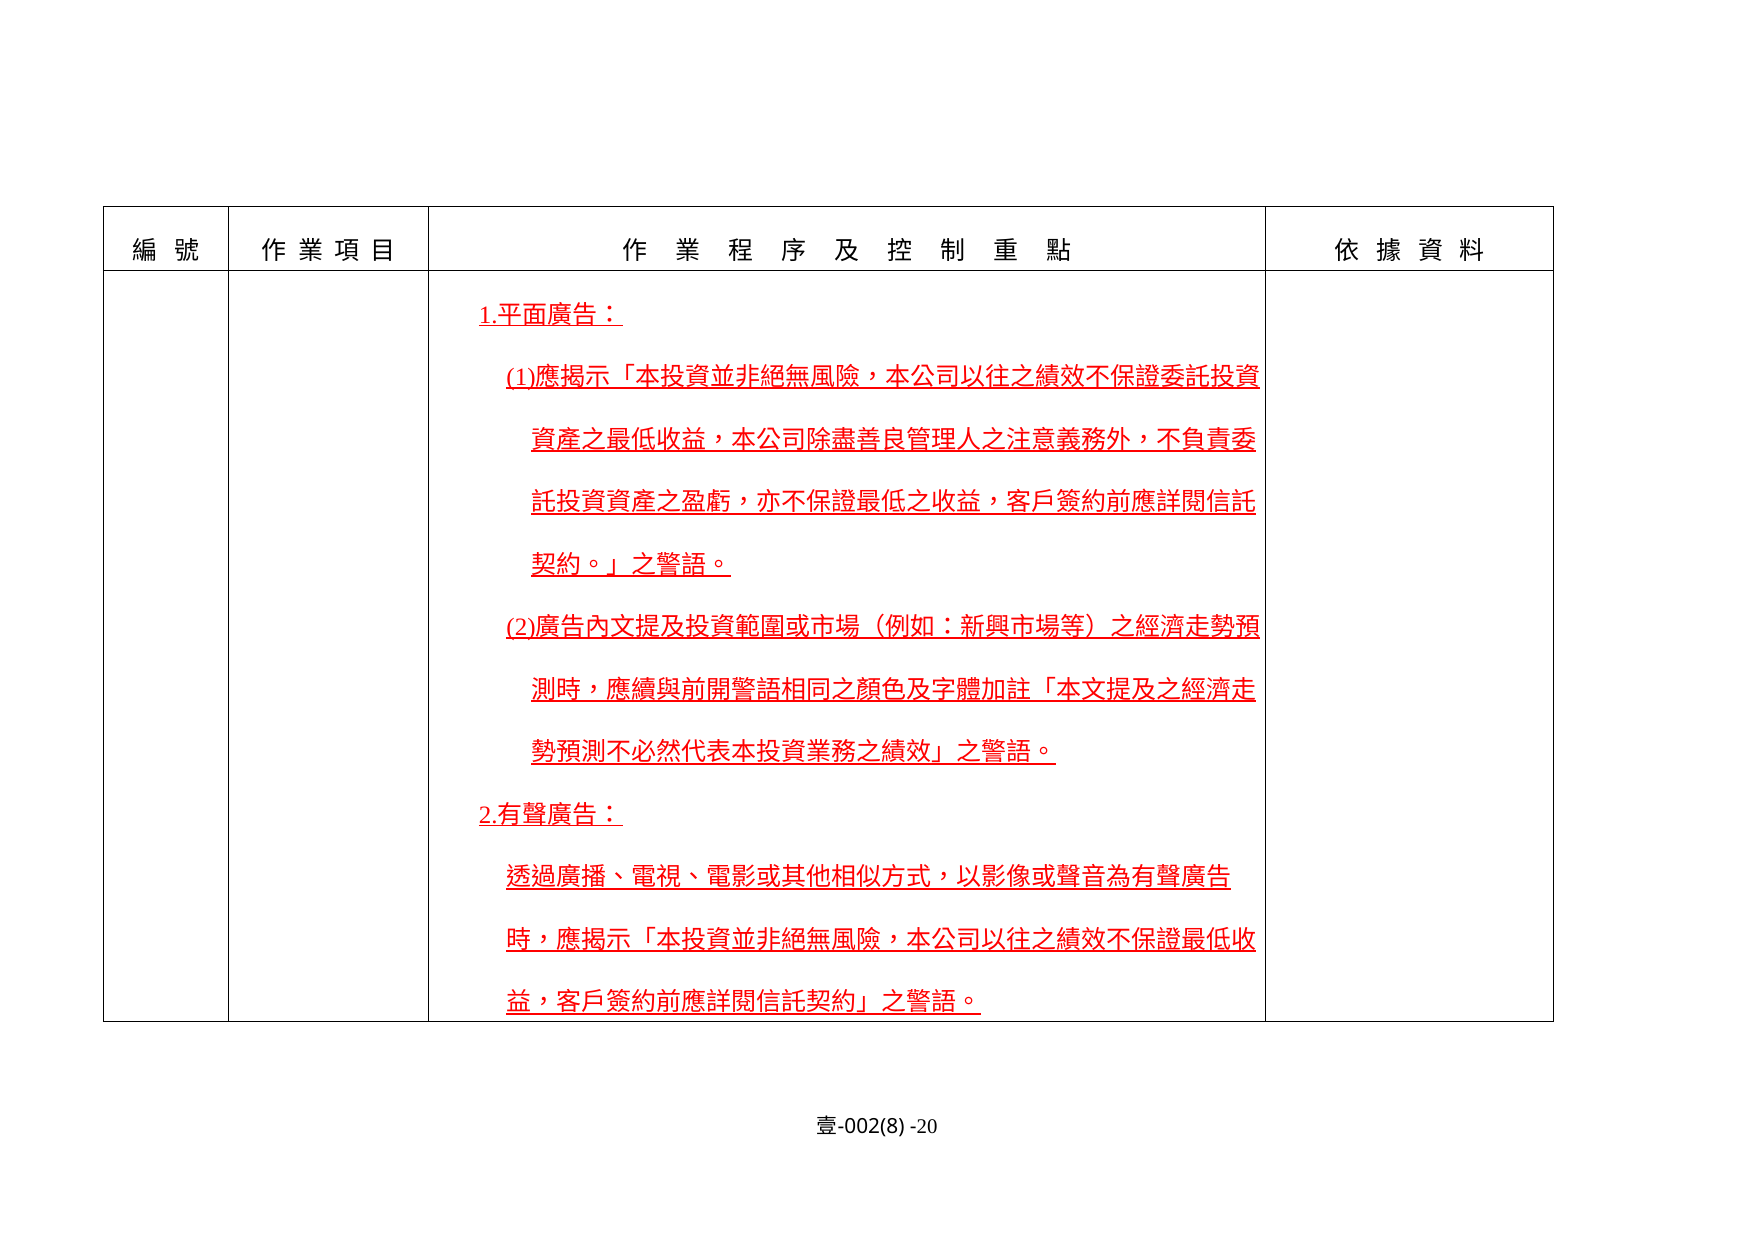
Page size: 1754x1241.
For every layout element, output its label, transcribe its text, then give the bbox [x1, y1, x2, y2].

table_cell [104, 271, 228, 1021]
table_cell 1.平面廣告： (1)應揭示「本投資並非絕無風險，本公司以往之績效不保證委託投資資產之最低收益，本公司除盡善良管理人之注意義務外，不負責委託投資資產之盈虧，亦不保證最低之收益，客戶簽約前應詳閱信託契約。」之警語。 (2)廣告內文提及投資範圍或市場（例如：新興市場等）之經濟走勢預測時，應續與前開警語相同之顏色及字體加註「本文提及之經濟走勢預測不必然代表本投資業務之績效」之警語。 2.有聲廣告： 透過廣播、電視、電影或其他相似方式，以影像或聲音為有聲廣告時，應揭示「本投資並非絕無風險，本公司以往之績效不保證最低收益，客戶簽約前應詳閱信託契約」之警語。 [429, 271, 1265, 1021]
table_cell [1266, 271, 1553, 1021]
table_header 編 號 [104, 207, 228, 270]
table_header 作 業 項 目 [229, 207, 428, 270]
table_cell [229, 271, 428, 1021]
table_header 作 業 程 序 及 控 制 重 點 [429, 207, 1265, 270]
table_header 依 據 資 料 [1266, 207, 1553, 270]
